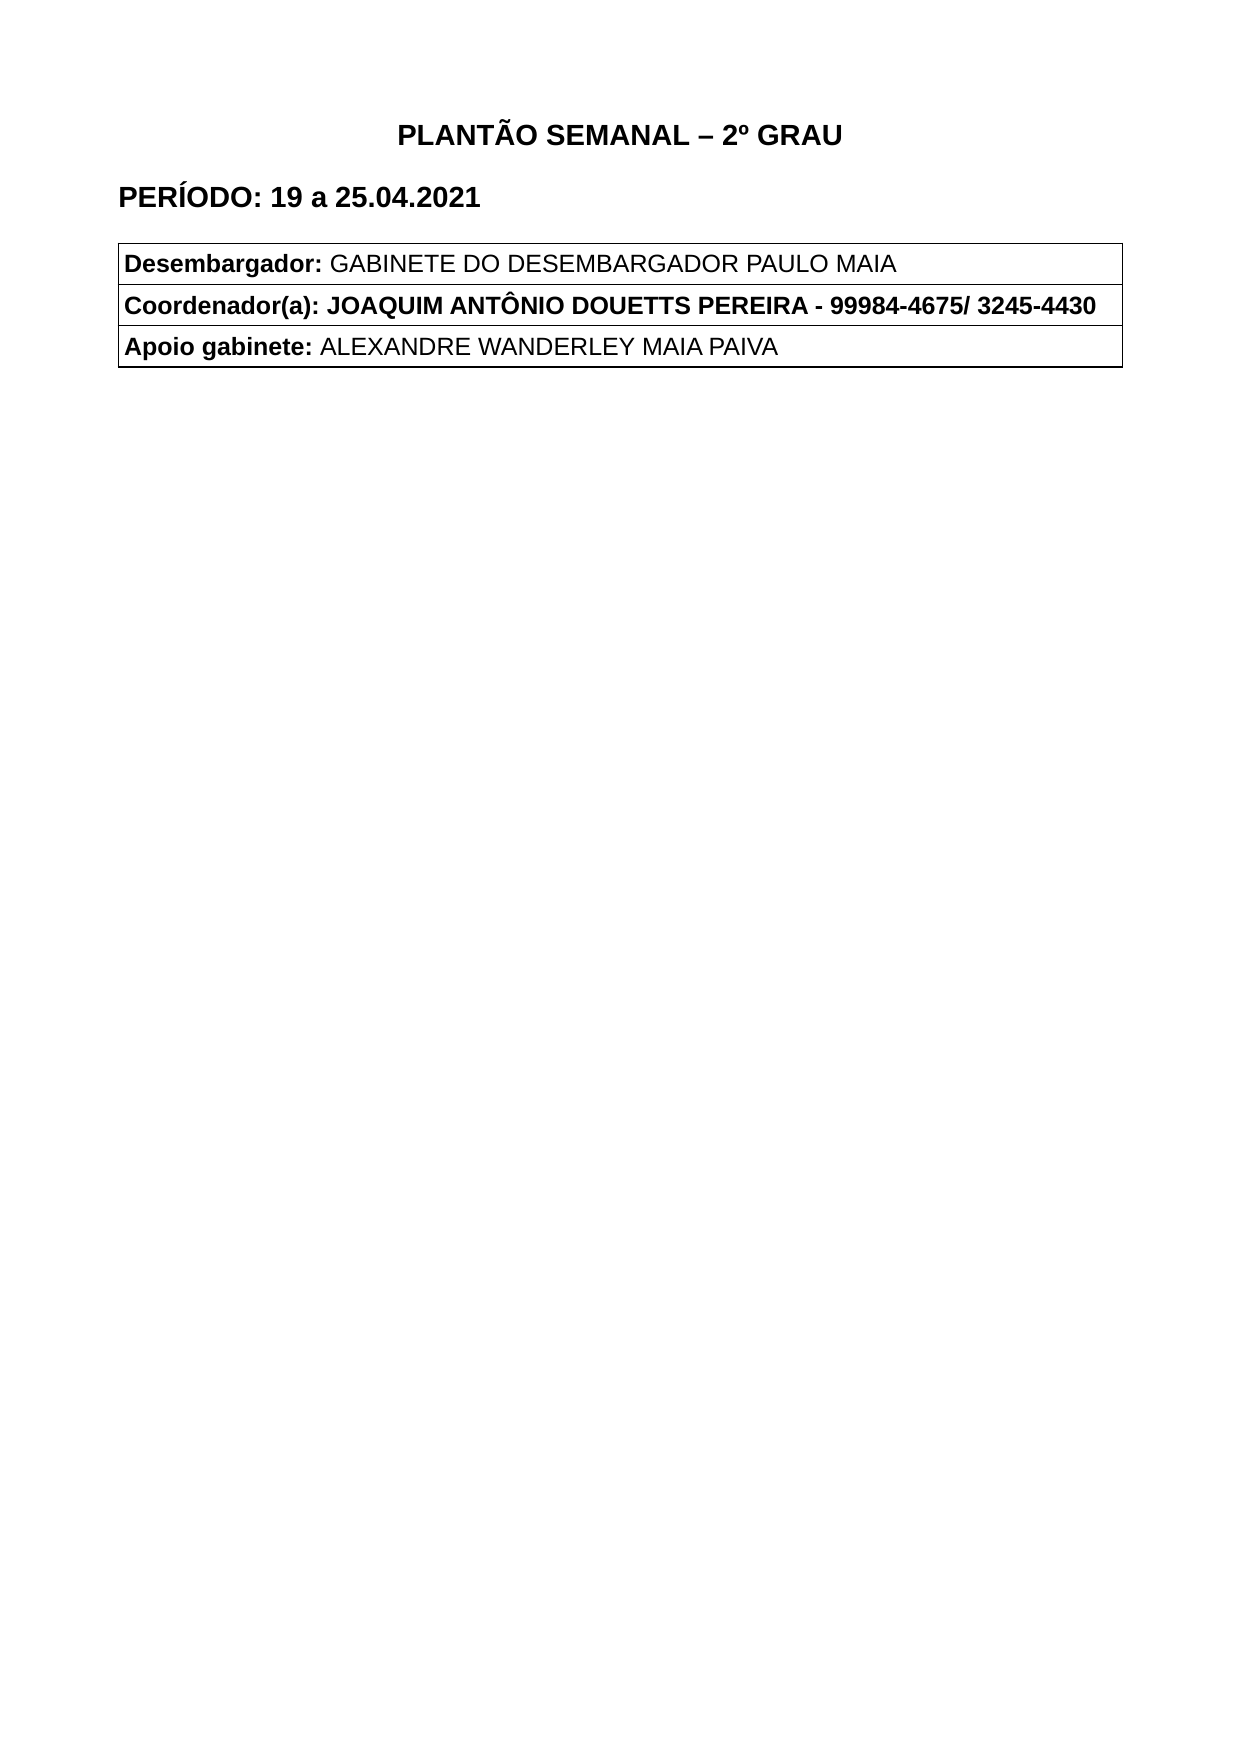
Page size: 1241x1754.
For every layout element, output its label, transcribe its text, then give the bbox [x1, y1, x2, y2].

table_cell Coordenador(a): JOAQUIM ANTÔNIO DOUETTS PEREIRA - 99984-4675/ 3245-4430 [119, 285, 1122, 325]
table_header Desembargador: GABINETE DO DESEMBARGADOR PAULO MAIA [119, 244, 1122, 284]
table_cell Apoio gabinete: ALEXANDRE WANDERLEY MAIA PAIVA [119, 326, 1122, 366]
text PLANTÃO SEMANAL – 2º GRAU [118, 118, 1122, 152]
text PERÍODO: 19 a 25.04.2021 [118, 180, 1122, 214]
